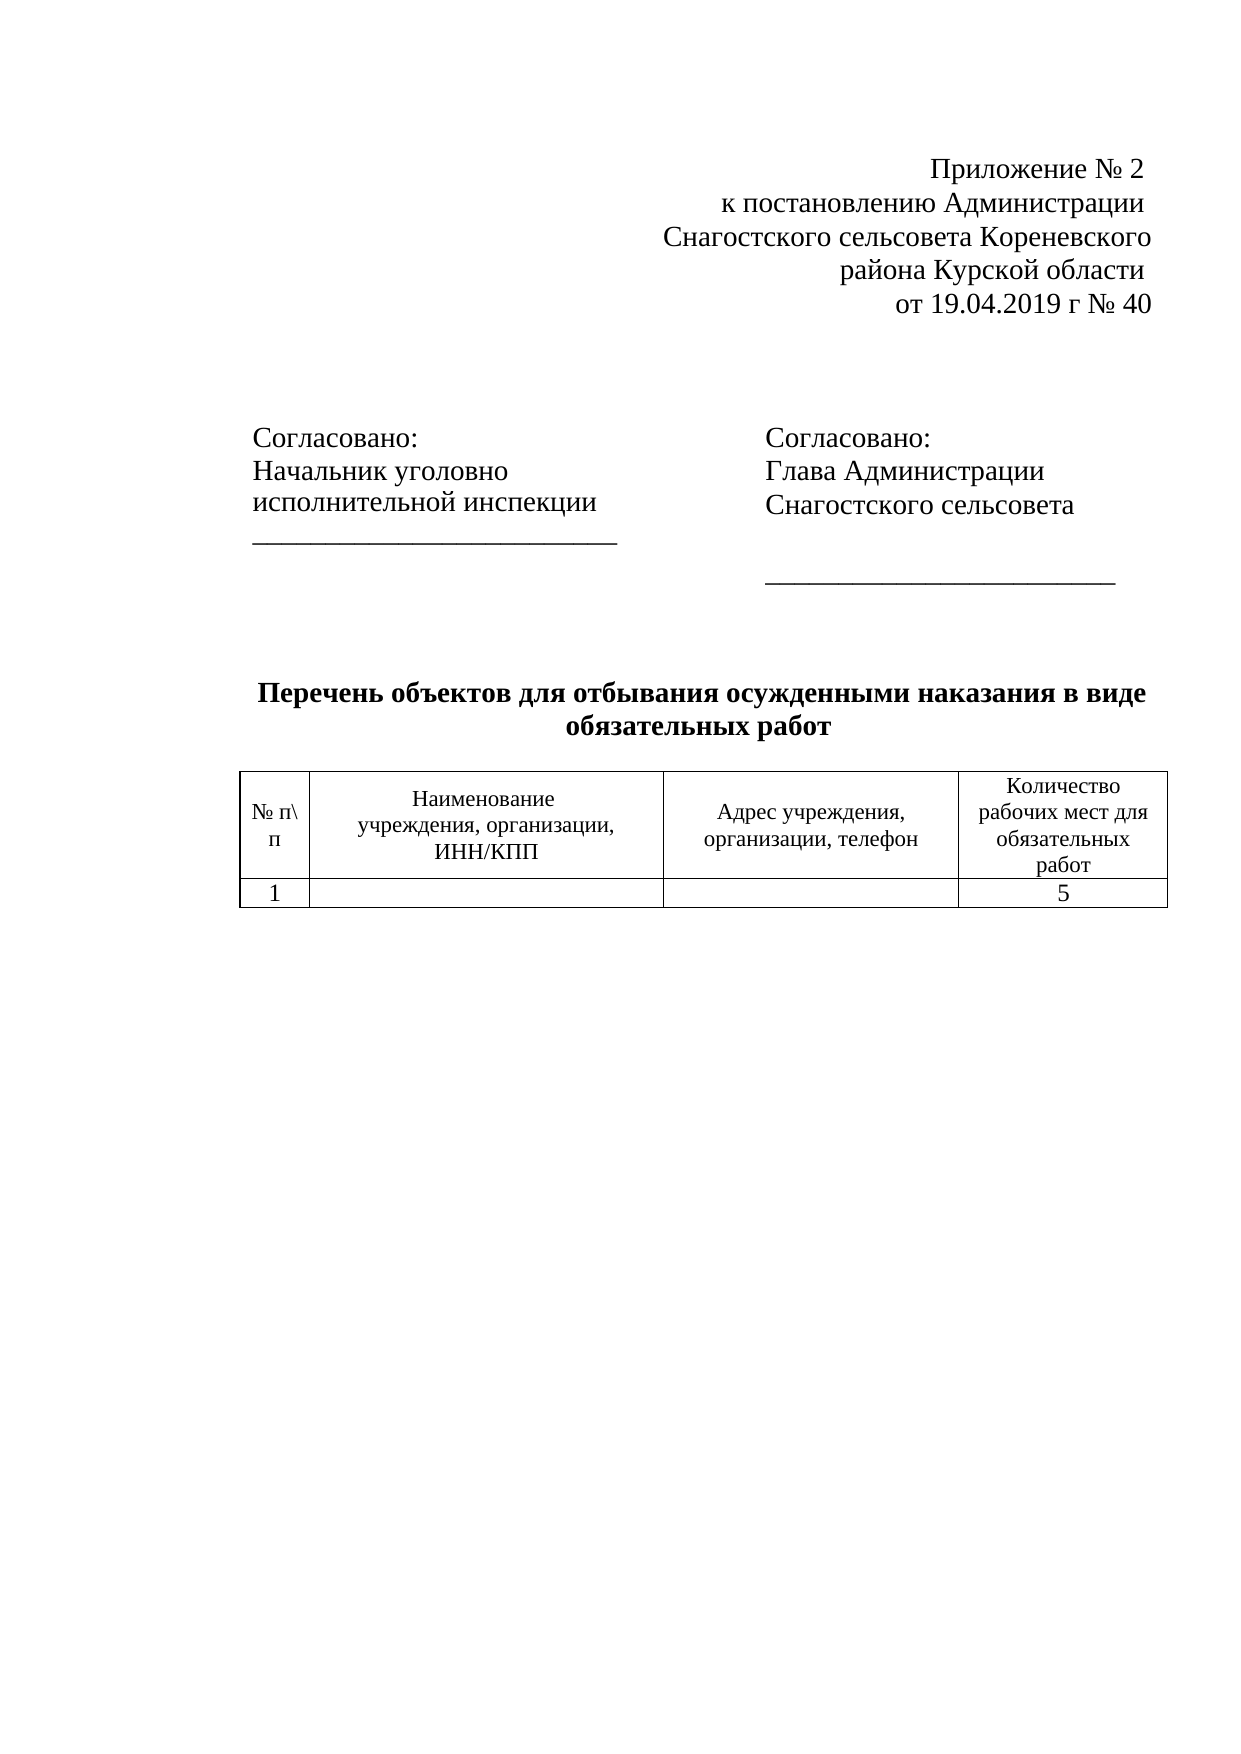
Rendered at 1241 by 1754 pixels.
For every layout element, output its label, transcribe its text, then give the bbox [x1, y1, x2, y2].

table_header [628, 420, 754, 588]
table_cell 1 [241, 879, 309, 907]
table_header Согласовано: Начальник уголовно исполнительной инспекции _________________________ [241, 420, 628, 588]
table_cell [664, 879, 958, 907]
table_header Адрес учреждения, организации, телефон [664, 772, 958, 877]
text к постановлению Администрации [177, 185, 1152, 219]
table_header Количество рабочих мест для обязательных работ [959, 772, 1167, 877]
table_cell 5 [959, 879, 1167, 907]
text Приложение № 2 [177, 152, 1152, 185]
table_header Наименование учреждения, организации, ИНН/КПП [310, 772, 663, 877]
text района Курской области [177, 252, 1152, 286]
text от 19.04.2019 г № 40 [177, 286, 1152, 319]
table_header № п\п [241, 772, 309, 877]
text Снагостского сельсовета Кореневского [177, 219, 1152, 252]
table_cell [310, 879, 663, 907]
table_header Согласовано: Глава Администрации Снагостского сельсовета ________________________ [754, 420, 1137, 588]
text Перечень объектов для отбывания осужденными наказания в виде обязательных работ [252, 675, 1152, 742]
